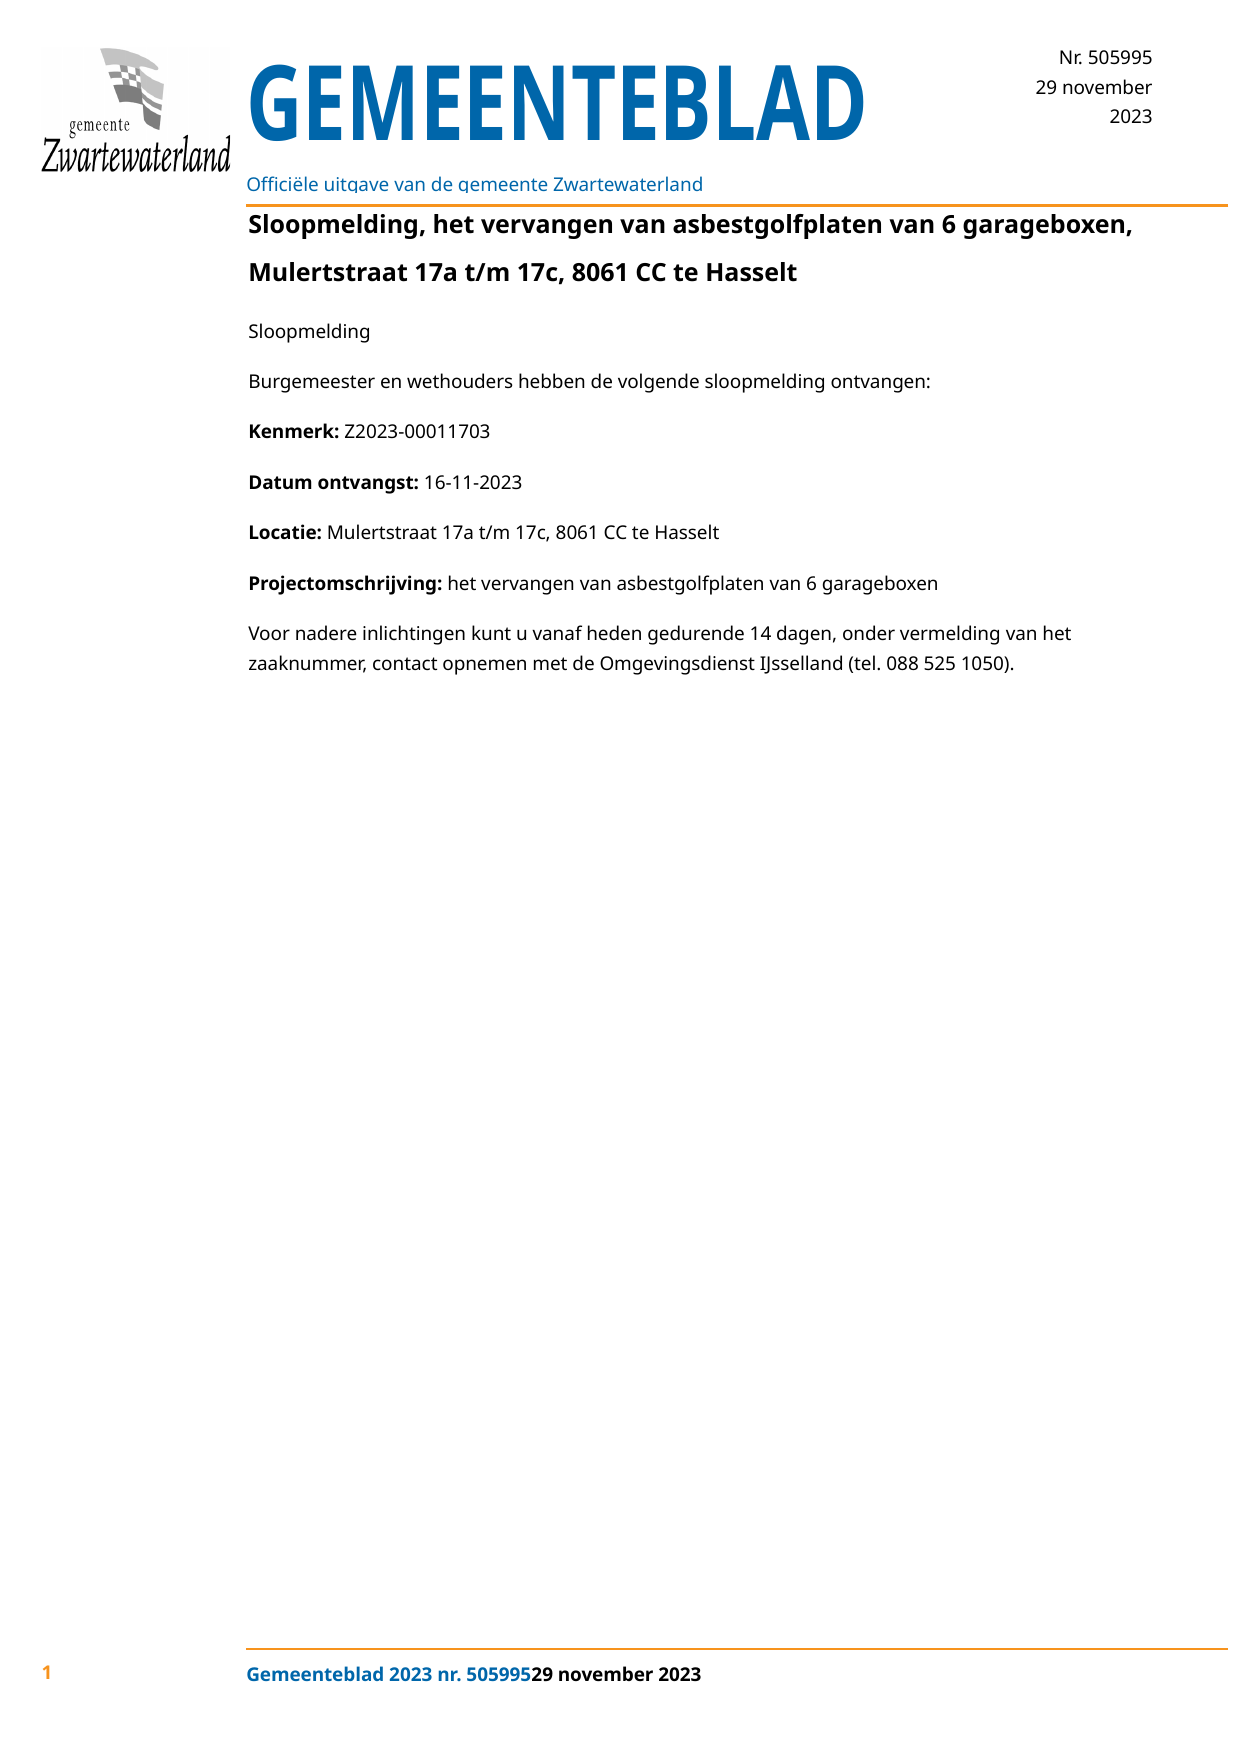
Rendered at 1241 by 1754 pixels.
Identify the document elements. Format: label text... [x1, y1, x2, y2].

text Projectomschrijving: het vervangen van asbestgolfplaten van 6 garageboxen [248, 570, 1152, 596]
text Datum ontvangst: 16-11-2023 [248, 469, 1152, 495]
picture [41, 47, 231, 172]
text Locatie: Mulertstraat 17a t/m 17c, 8061 CC te Hasselt [248, 519, 1152, 545]
text Sloopmelding, het vervangen van asbestgolfplaten van 6 garageboxen, Mulertstraat 17a t/m 17c, 8061 CC te Hasselt [248, 207, 1152, 288]
text Sloopmelding [248, 318, 1152, 344]
text Burgemeester en wethouders hebben de volgende sloopmelding ontvangen: [248, 368, 1152, 394]
text Kenmerk: Z2023-00011703 [248, 419, 1152, 444]
text Voor nadere inlichtingen kunt u vanaf heden gedurende 14 dagen, onder vermelding van het zaaknummer, contact opnemen met de Omgevingsdienst IJsselland (tel. 088 525 1050). [248, 620, 1152, 676]
